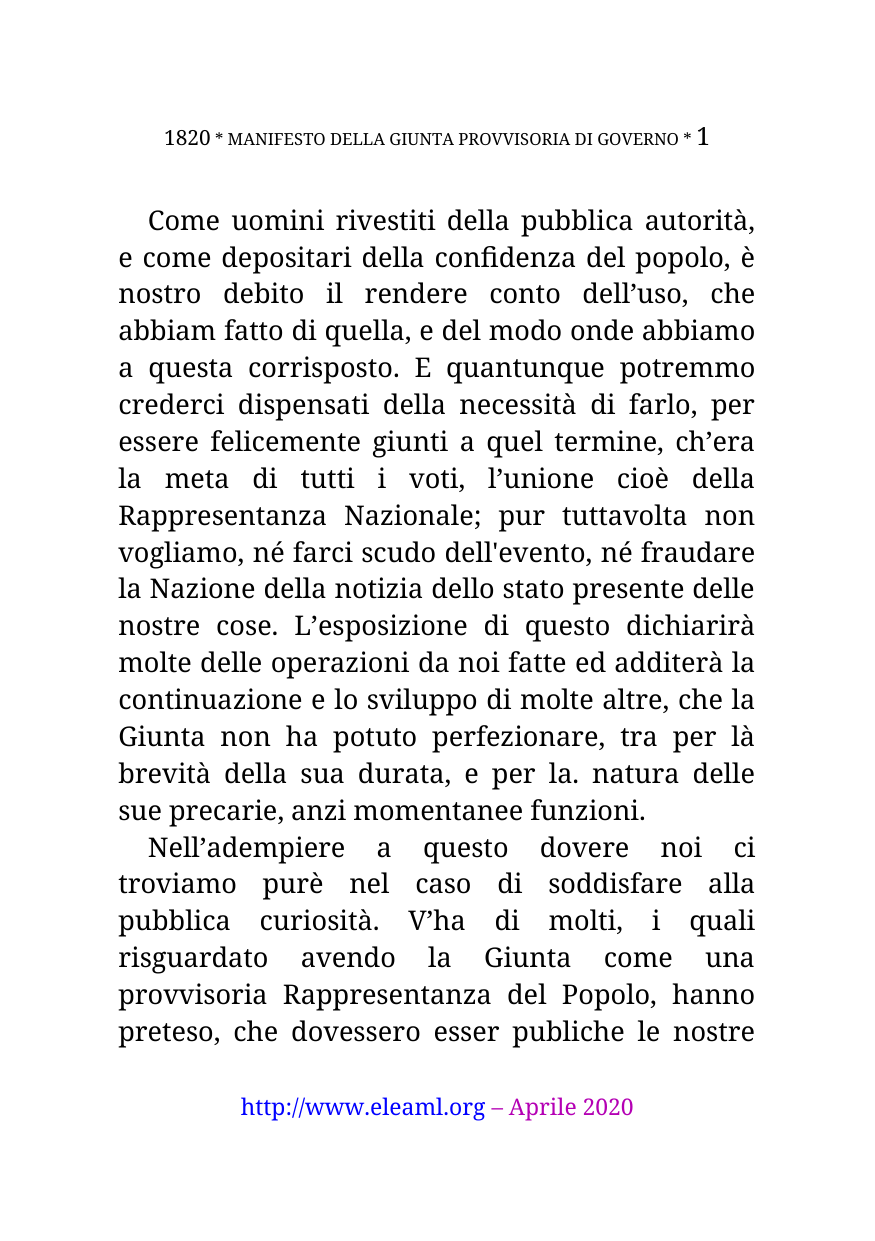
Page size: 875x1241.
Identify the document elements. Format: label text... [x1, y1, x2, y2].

text Come uomini rivestiti della pubblica autorità, e come depositari della confidenza del popolo, è nostro debito il rendere conto dell’uso, che abbiam fatto di quella, e del modo onde abbiamo a questa corrisposto. E quantunque potremmo crederci dispensati della necessità di farlo, per essere felicemente giunti a quel termine, ch’era la meta di tutti i voti, l’unione cioè della Rappresentanza Nazionale; pur tuttavolta non vogliamo, né farci scudo dell'evento, né fraudare la Nazione della notizia dello stato presente delle nostre cose. L’esposizione di questo dichiarirà molte delle operazioni da noi fatte ed additerà la continuazione e lo sviluppo di molte altre, che la Giunta non ha potuto perfezionare, tra per là brevità della sua durata, e per la. natura delle sue precarie, anzi momentanee funzioni. [118, 201, 756, 828]
text Nell’adempiere a questo dovere noi ci troviamo purè nel caso di soddisfare alla pubblica curiosità. V’ha di molti, i quali risguardato avendo la Giunta come una provvisoria Rappresentanza del Popolo, hanno preteso, che dovessero esser publiche le nostre [118, 828, 756, 1049]
